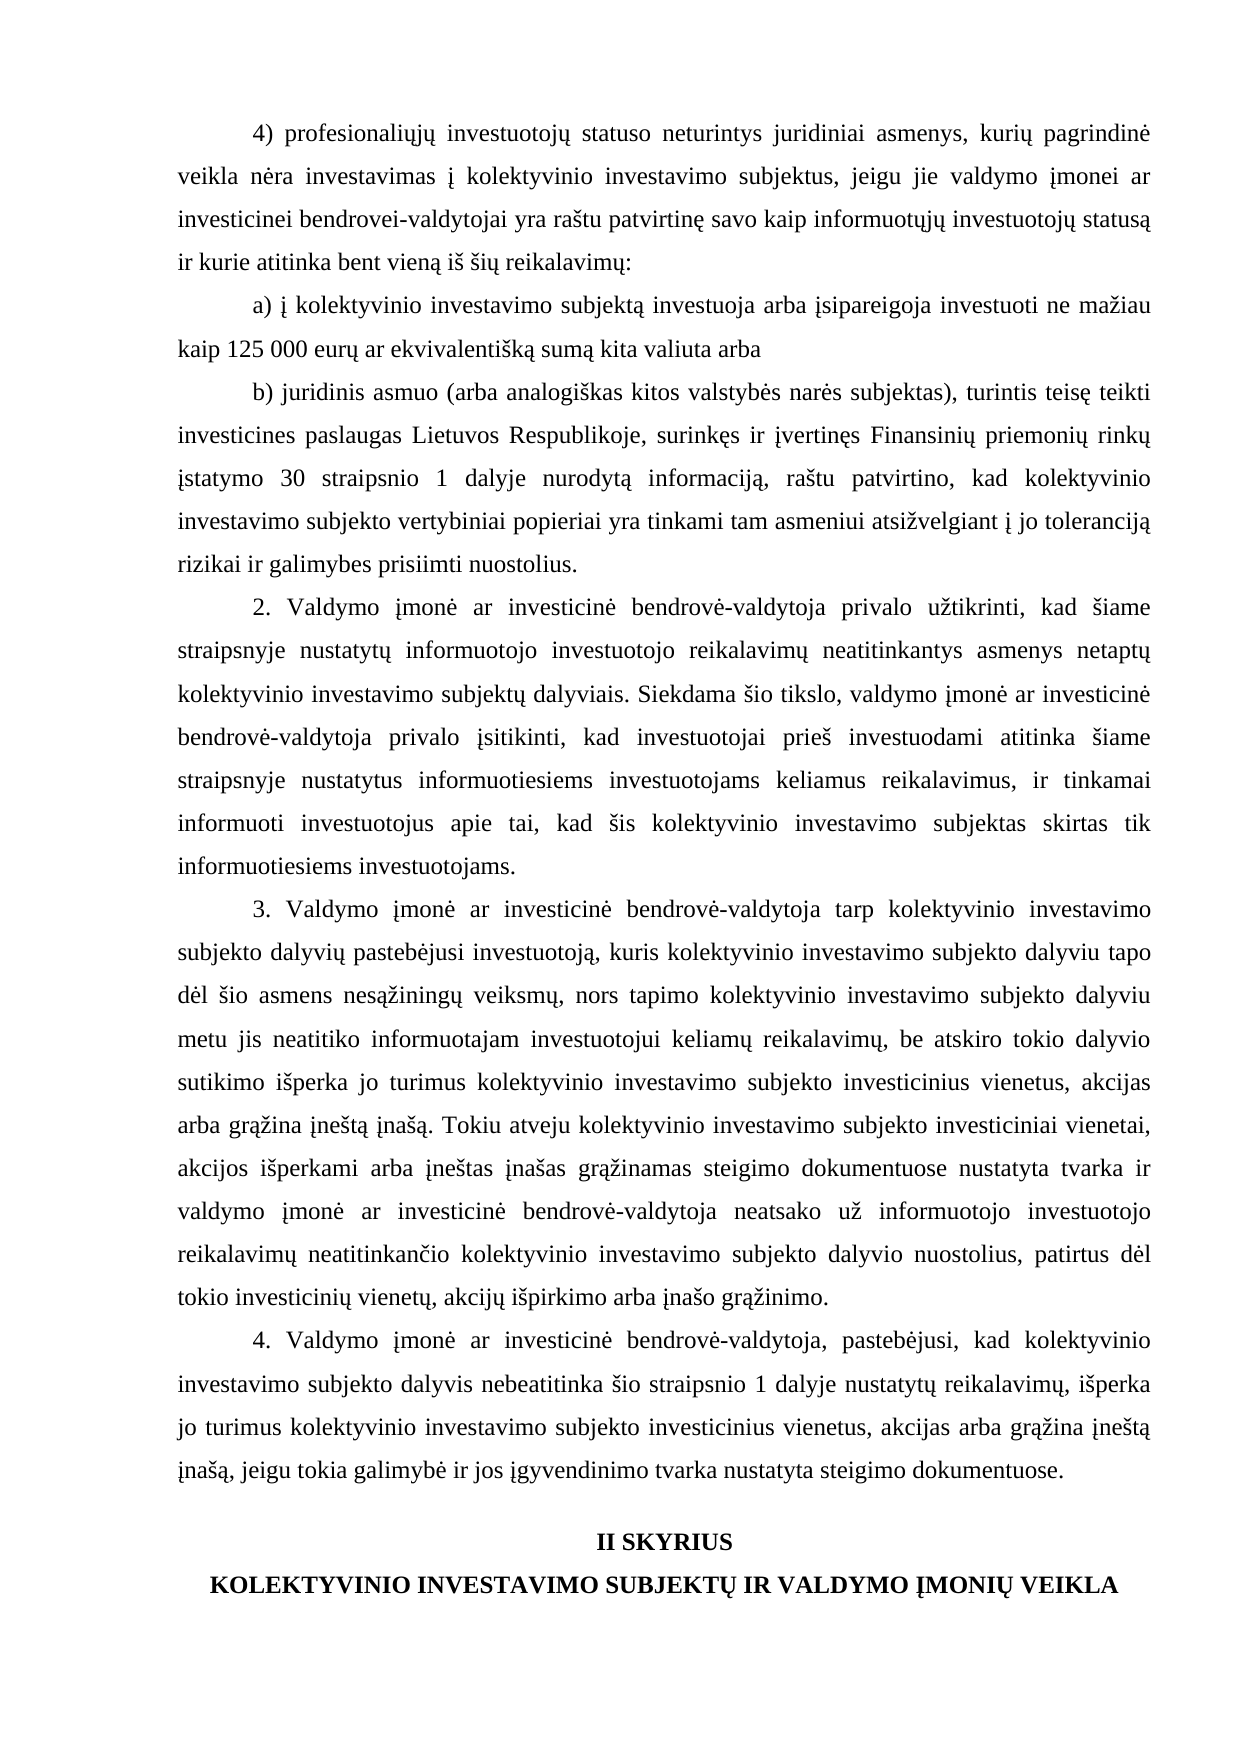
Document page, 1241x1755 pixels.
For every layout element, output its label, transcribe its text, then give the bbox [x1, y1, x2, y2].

text 2. Valdymo įmonė ar investicinė bendrovė-valdytoja privalo užtikrinti, kad šiame straipsnyje nustatytų informuotojo investuotojo reikalavimų neatitinkantys asmenys netaptų kolektyvinio investavimo subjektų dalyviais. Siekdama šio tikslo, valdymo įmonė ar investicinė bendrovė-valdytoja privalo įsitikinti, kad investuotojai prieš investuodami atitinka šiame straipsnyje nustatytus informuotiesiems investuotojams keliamus reikalavimus, ir tinkamai informuoti investuotojus apie tai, kad šis kolektyvinio investavimo subjektas skirtas tik informuotiesiems investuotojams. [177, 592, 1152, 880]
text 3. Valdymo įmonė ar investicinė bendrovė-valdytoja tarp kolektyvinio investavimo subjekto dalyvių pastebėjusi investuotoją, kuris kolektyvinio investavimo subjekto dalyviu tapo dėl šio asmens nesąžiningų veiksmų, nors tapimo kolektyvinio investavimo subjekto dalyviu metu jis neatitiko informuotajam investuotojui keliamų reikalavimų, be atskiro tokio dalyvio sutikimo išperka jo turimus kolektyvinio investavimo subjekto investicinius vienetus, akcijas arba grąžina įneštą įnašą. Tokiu atveju kolektyvinio investavimo subjekto investiciniai vienetai, akcijos išperkami arba įneštas įnašas grąžinamas steigimo dokumentuose nustatyta tvarka ir valdymo įmonė ar investicinė bendrovė-valdytoja neatsako už informuotojo investuotojo reikalavimų neatitinkančio kolektyvinio investavimo subjekto dalyvio nuostolius, patirtus dėl tokio investicinių vienetų, akcijų išpirkimo arba įnašo grąžinimo. [177, 894, 1152, 1311]
text II SKYRIUS [177, 1527, 1152, 1556]
text KOLEKTYVINIO INVESTAVIMO SUBJEKTŲ IR VALDYMO ĮMONIŲ VEIKLA [177, 1570, 1152, 1599]
text a) į kolektyvinio investavimo subjektą investuoja arba įsipareigoja investuoti ne mažiau kaip 125 000 eurų ar ekvivalentišką sumą kita valiuta arba [177, 291, 1152, 362]
text 4. Valdymo įmonė ar investicinė bendrovė-valdytoja, pastebėjusi, kad kolektyvinio investavimo subjekto dalyvis nebeatitinka šio straipsnio 1 dalyje nustatytų reikalavimų, išperka jo turimus kolektyvinio investavimo subjekto investicinius vienetus, akcijas arba grąžina įneštą įnašą, jeigu tokia galimybė ir jos įgyvendinimo tvarka nustatyta steigimo dokumentuose. [177, 1326, 1152, 1484]
text 4) profesionaliųjų investuotojų statuso neturintys juridiniai asmenys, kurių pagrindinė veikla nėra investavimas į kolektyvinio investavimo subjektus, jeigu jie valdymo įmonei ar investicinei bendrovei-valdytojai yra raštu patvirtinę savo kaip informuotųjų investuotojų statusą ir kurie atitinka bent vieną iš šių reikalavimų: [177, 118, 1152, 276]
text b) juridinis asmuo (arba analogiškas kitos valstybės narės subjektas), turintis teisę teikti investicines paslaugas Lietuvos Respublikoje, surinkęs ir įvertinęs Finansinių priemonių rinkų įstatymo 30 straipsnio 1 dalyje nurodytą informaciją, raštu patvirtino, kad kolektyvinio investavimo subjekto vertybiniai popieriai yra tinkami tam asmeniui atsižvelgiant į jo toleranciją rizikai ir galimybes prisiimti nuostolius. [177, 377, 1152, 578]
